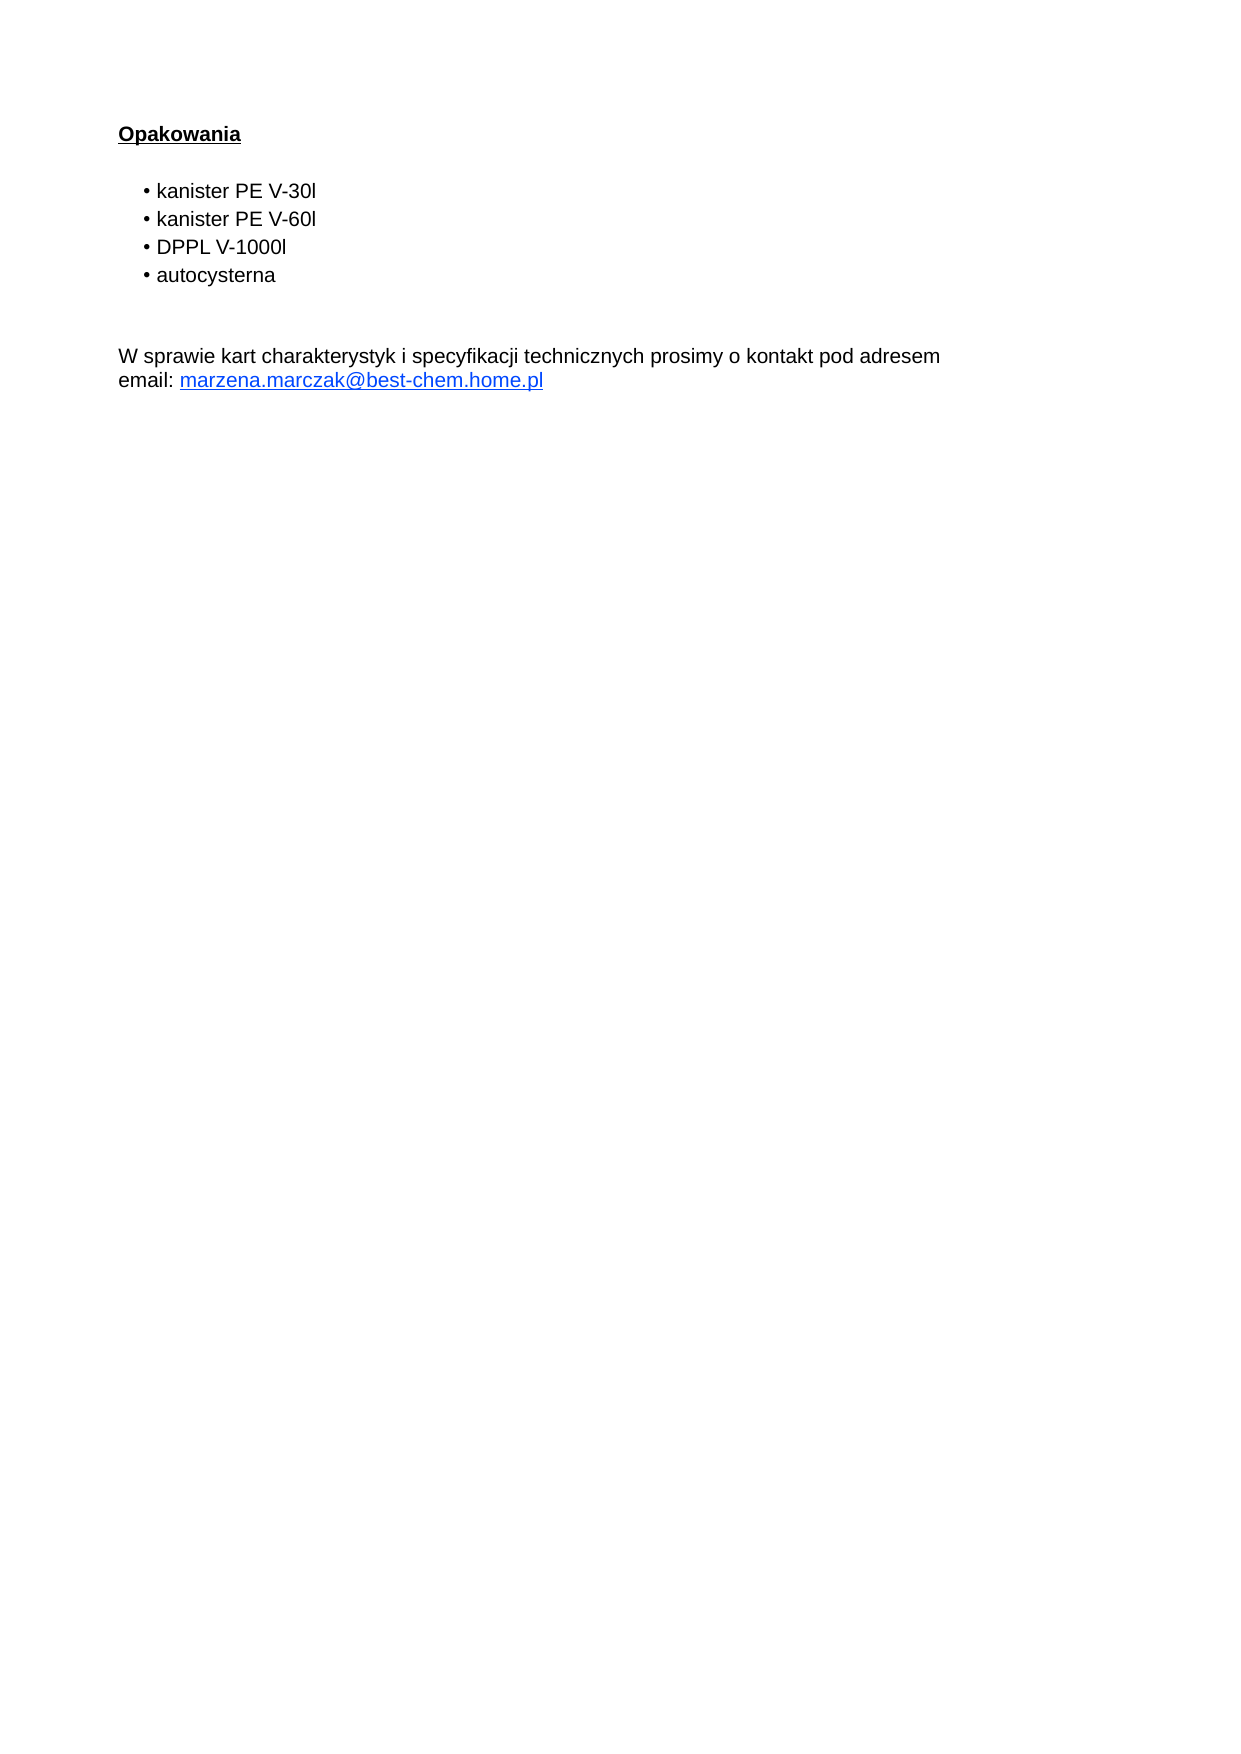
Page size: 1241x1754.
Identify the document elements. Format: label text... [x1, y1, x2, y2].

text W sprawie kart charakterystyk i specyfikacji technicznych prosimy o kontakt pod adresem [118, 344, 1122, 368]
list DPPL V-1000l [118, 231, 1122, 259]
list kanister PE V-60l [118, 202, 1122, 231]
list autocysterna [118, 259, 1122, 287]
text Opakowania [118, 118, 1122, 146]
list kanister PE V-30l [118, 174, 1122, 202]
text email: marzena.marczak@best-chem.home.pl [118, 368, 1122, 392]
